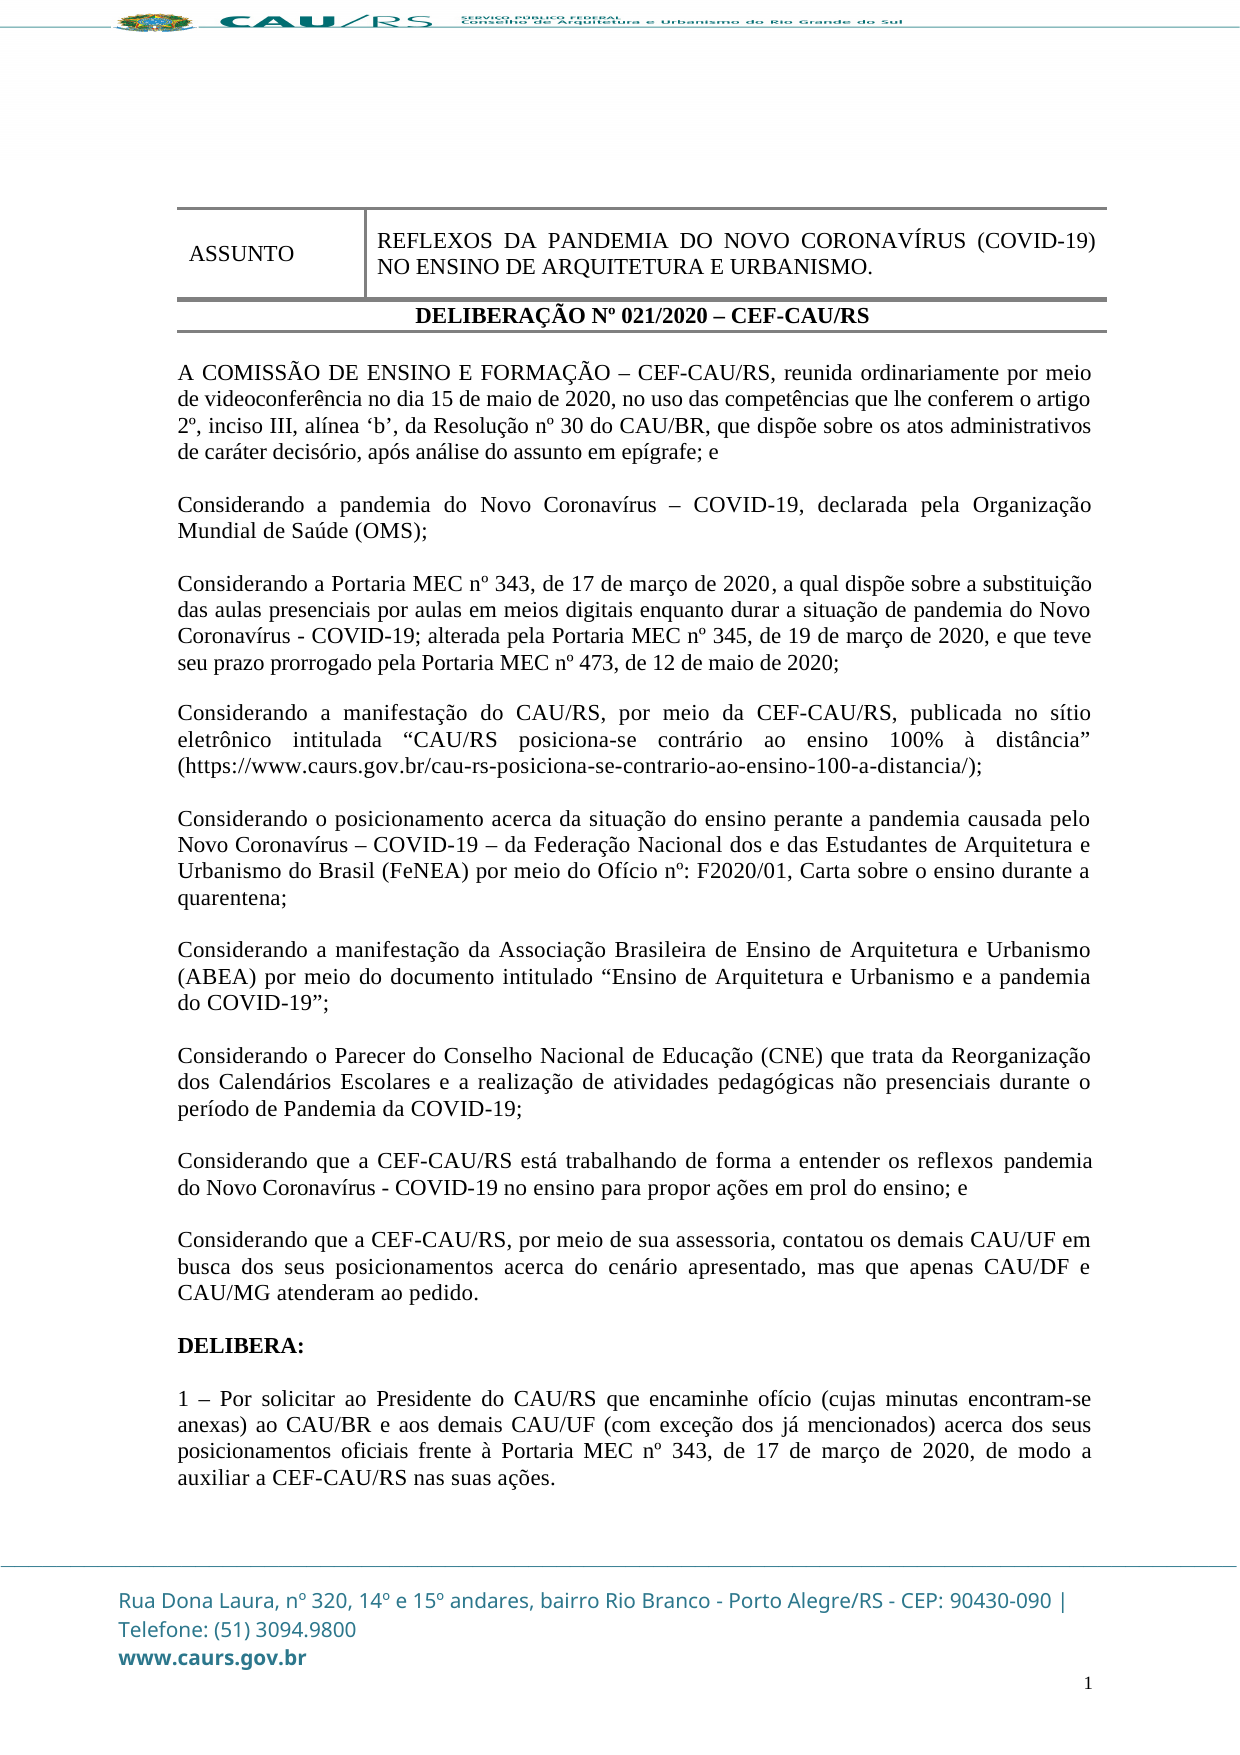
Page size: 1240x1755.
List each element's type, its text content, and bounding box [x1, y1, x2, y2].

table_cell DELIBERAÇÃO Nº 021/2020 – CEF-CAU/RS [177, 302, 1107, 329]
text Considerando o posicionamento acerca da situação do ensino perante a pandemia causada pelo Novo Coronavírus – COVID-19 – da Federação Nacional dos e das Estudantes de Arquitetura e Urbanismo do Brasil (FeNEA) por meio do Ofício nº: F2020/01, Carta sobre o ensino durante a quarentena; [177, 805, 1092, 910]
table_header ASSUNTO [177, 210, 364, 297]
table_header REFLEXOS DA PANDEMIA DO NOVO CORONAVÍRUS (COVID-19) NO ENSINO DE ARQUITETURA E URBANISMO. [367, 210, 1107, 297]
text DELIBERA: [177, 1332, 1092, 1358]
text 1 – Por solicitar ao Presidente do CAU/RS que encaminhe ofício (cujas minutas encontram-se anexas) ao CAU/BR e aos demais CAU/UF (com exceção dos já mencionados) acerca dos seus posicionamentos oficiais frente à Portaria MEC nº 343, de 17 de março de 2020, de modo a auxiliar a CEF-CAU/RS nas suas ações. [177, 1384, 1092, 1490]
text Considerando a manifestação do CAU/RS, por meio da CEF-CAU/RS, publicada no sítio eletrônico intitulada “CAU/RS posiciona-se contrário ao ensino 100% à distância” (https://www.caurs.gov.br/cau-rs-posiciona-se-contrario-ao-ensino-100-a-distancia/); [177, 699, 1092, 778]
text Considerando a manifestação da Associação Brasileira de Ensino de Arquitetura e Urbanismo (ABEA) por meio do documento intitulado “Ensino de Arquitetura e Urbanismo e a pandemia do COVID-19”; [177, 937, 1092, 1016]
text Considerando o Parecer do Conselho Nacional de Educação (CNE) que trata da Reorganização dos Calendários Escolares e a realização de atividades pedagógicas não presenciais durante o período de Pandemia da COVID-19; [177, 1042, 1092, 1121]
text A COMISSÃO DE ENSINO E FORMAÇÃO – CEF-CAU/RS, reunida ordinariamente por meio de videoconferência no dia 15 de maio de 2020, no uso das competências que lhe conferem o artigo 2º, inciso III, alínea ‘b’, da Resolução nº 30 do CAU/BR, que dispõe sobre os atos administrativos de caráter decisório, após análise do assunto em epígrafe; e [177, 359, 1092, 464]
text Considerando a pandemia do Novo Coronavírus – COVID-19, declarada pela Organização Mundial de Saúde (OMS); [177, 491, 1092, 543]
text Considerando que a CEF-CAU/RS está trabalhando de forma a entender os reflexos pandemia do Novo Coronavírus - COVID-19 no ensino para propor ações em prol do ensino; e [177, 1147, 1092, 1200]
text Considerando a Portaria MEC nº 343, de 17 de março de 2020, a qual dispõe sobre a substituição das aulas presenciais por aulas em meios digitais enquanto durar a situação de pandemia do Novo Coronavírus - COVID-19; alterada pela Portaria MEC nº 345, de 19 de março de 2020, e que teve seu prazo prorrogado pela Portaria MEC nº 473, de 12 de maio de 2020; [177, 570, 1092, 675]
text Considerando que a CEF-CAU/RS, por meio de sua assessoria, contatou os demais CAU/UF em busca dos seus posicionamentos acerca do cenário apresentado, mas que apenas CAU/DF e CAU/MG atenderam ao pedido. [177, 1226, 1092, 1306]
